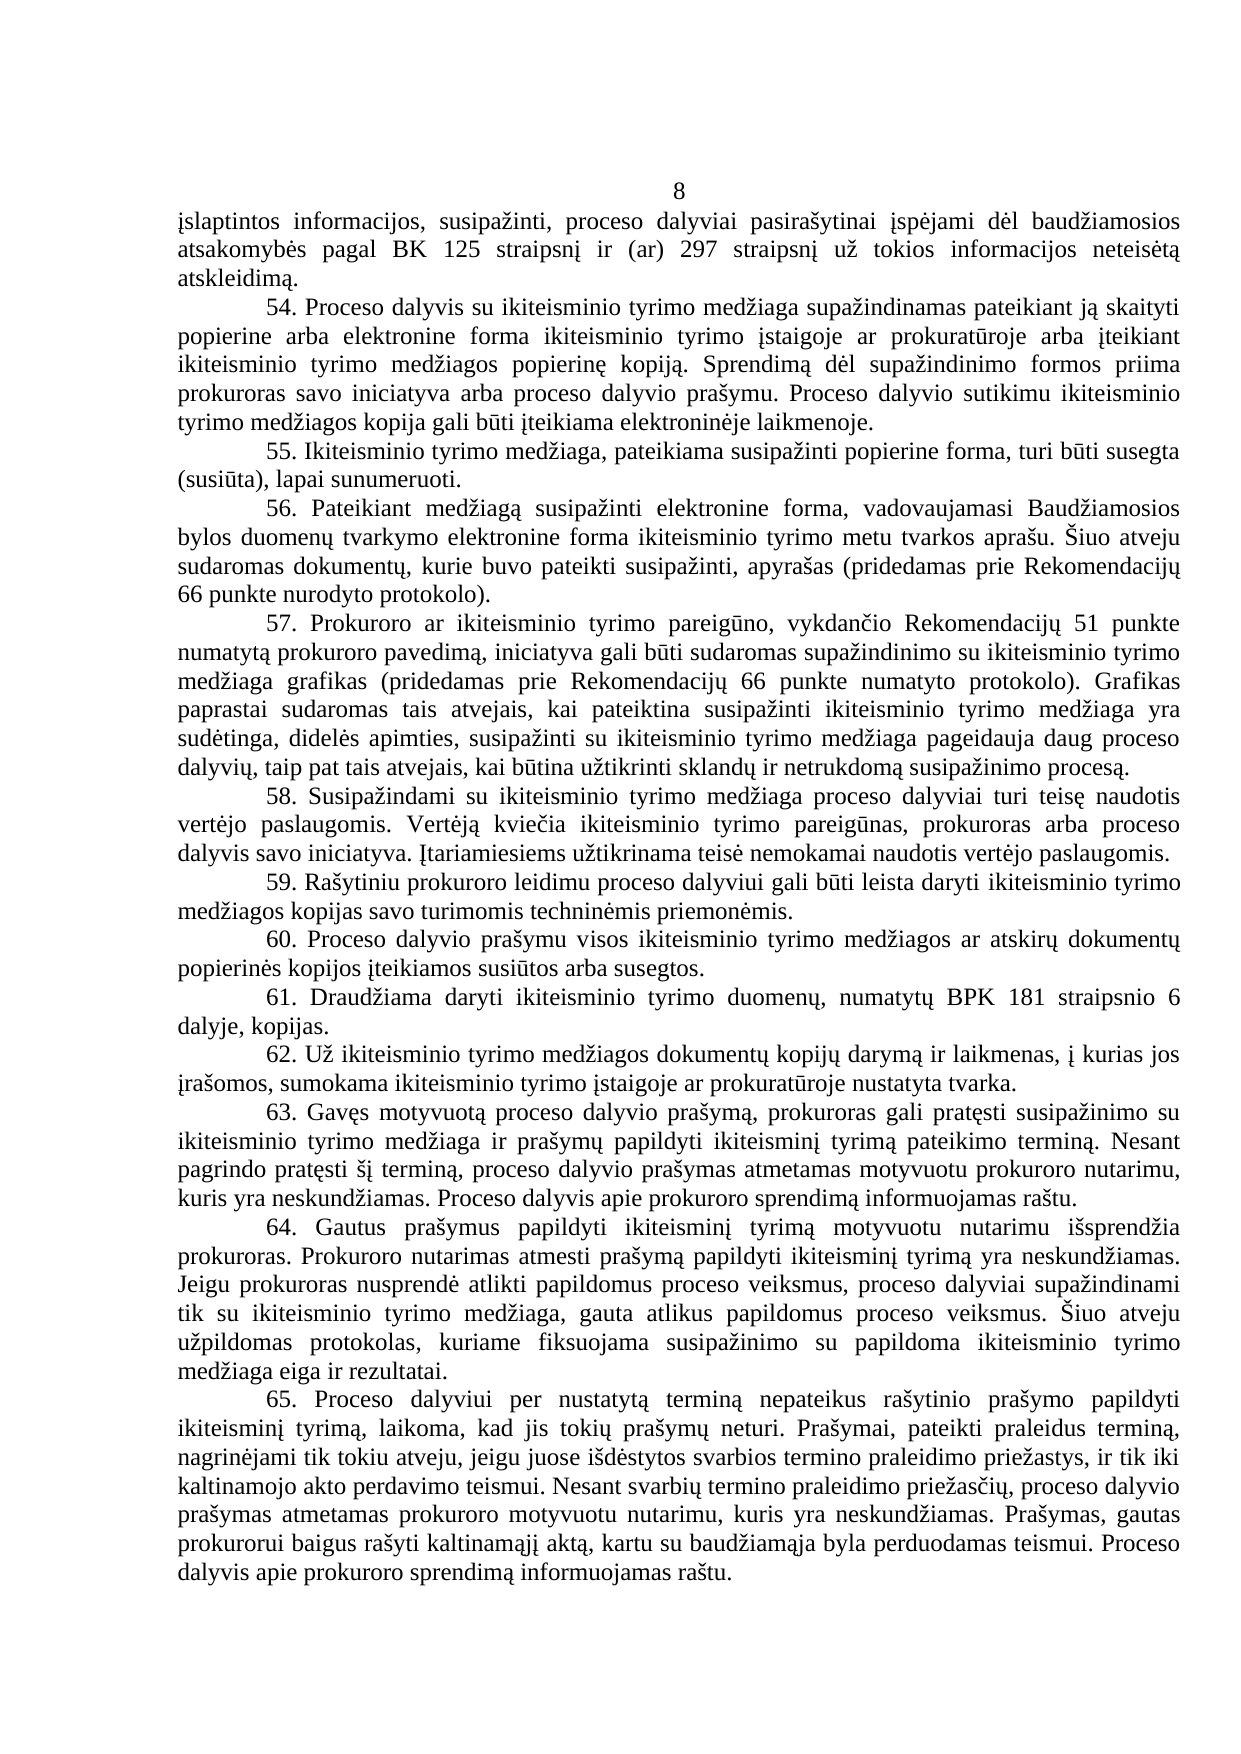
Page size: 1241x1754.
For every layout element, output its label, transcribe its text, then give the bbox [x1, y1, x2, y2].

text 58. Susipažindami su ikiteisminio tyrimo medžiaga proceso dalyviai turi teisę naudotis vertėjo paslaugomis. Vertėją kviečia ikiteisminio tyrimo pareigūnas, prokuroras arba proceso dalyvis savo iniciatyva. Įtariamiesiems užtikrinama teisė nemokamai naudotis vertėjo paslaugomis. [177, 781, 1181, 867]
text 64. Gautus prašymus papildyti ikiteisminį tyrimą motyvuotu nutarimu išsprendžia prokuroras. Prokuroro nutarimas atmesti prašymą papildyti ikiteisminį tyrimą yra neskundžiamas. Jeigu prokuroras nusprendė atlikti papildomus proceso veiksmus, proceso dalyviai supažindinami tik su ikiteisminio tyrimo medžiaga, gauta atlikus papildomus proceso veiksmus. Šiuo atveju užpildomas protokolas, kuriame fiksuojama susipažinimo su papildoma ikiteisminio tyrimo medžiaga eiga ir rezultatai. [177, 1212, 1181, 1384]
text 56. Pateikiant medžiagą susipažinti elektronine forma, vadovaujamasi Baudžiamosios bylos duomenų tvarkymo elektronine forma ikiteisminio tyrimo metu tvarkos aprašu. Šiuo atveju sudaromas dokumentų, kurie buvo pateikti susipažinti, apyrašas (pridedamas prie Rekomendacijų 66 punkte nurodyto protokolo). [177, 493, 1181, 608]
text įslaptintos informacijos, susipažinti, proceso dalyviai pasirašytinai įspėjami dėl baudžiamosios atsakomybės pagal BK 125 straipsnį ir (ar) 297 straipsnį už tokios informacijos neteisėtą atskleidimą. [177, 206, 1181, 292]
text 61. Draudžiama daryti ikiteisminio tyrimo duomenų, numatytų BPK 181 straipsnio 6 dalyje, kopijas. [177, 982, 1181, 1039]
text 59. Rašytiniu prokuroro leidimu proceso dalyviui gali būti leista daryti ikiteisminio tyrimo medžiagos kopijas savo turimomis techninėmis priemonėmis. [177, 867, 1181, 924]
text 65. Proceso dalyviui per nustatytą terminą nepateikus rašytinio prašymo papildyti ikiteisminį tyrimą, laikoma, kad jis tokių prašymų neturi. Prašymai, pateikti praleidus terminą, nagrinėjami tik tokiu atveju, jeigu juose išdėstytos svarbios termino praleidimo priežastys, ir tik iki kaltinamojo akto perdavimo teismui. Nesant svarbių termino praleidimo priežasčių, proceso dalyvio prašymas atmetamas prokuroro motyvuotu nutarimu, kuris yra neskundžiamas. Prašymas, gautas prokurorui baigus rašyti kaltinamąjį aktą, kartu su baudžiamąja byla perduodamas teismui. Proceso dalyvis apie prokuroro sprendimą informuojamas raštu. [177, 1384, 1181, 1586]
text 54. Proceso dalyvis su ikiteisminio tyrimo medžiaga supažindinamas pateikiant ją skaityti popierine arba elektronine forma ikiteisminio tyrimo įstaigoje ar prokuratūroje arba įteikiant ikiteisminio tyrimo medžiagos popierinę kopiją. Sprendimą dėl supažindinimo formos priima prokuroras savo iniciatyva arba proceso dalyvio prašymu. Proceso dalyvio sutikimu ikiteisminio tyrimo medžiagos kopija gali būti įteikiama elektroninėje laikmenoje. [177, 292, 1181, 436]
text 55. Ikiteisminio tyrimo medžiaga, pateikiama susipažinti popierine forma, turi būti susegta (susiūta), lapai sunumeruoti. [177, 436, 1181, 493]
text 60. Proceso dalyvio prašymu visos ikiteisminio tyrimo medžiagos ar atskirų dokumentų popierinės kopijos įteikiamos susiūtos arba susegtos. [177, 924, 1181, 982]
text 62. Už ikiteisminio tyrimo medžiagos dokumentų kopijų darymą ir laikmenas, į kurias jos įrašomos, sumokama ikiteisminio tyrimo įstaigoje ar prokuratūroje nustatyta tvarka. [177, 1039, 1181, 1097]
text 57. Prokuroro ar ikiteisminio tyrimo pareigūno, vykdančio Rekomendacijų 51 punkte numatytą prokuroro pavedimą, iniciatyva gali būti sudaromas supažindinimo su ikiteisminio tyrimo medžiaga grafikas (pridedamas prie Rekomendacijų 66 punkte numatyto protokolo). Grafikas paprastai sudaromas tais atvejais, kai pateiktina susipažinti ikiteisminio tyrimo medžiaga yra sudėtinga, didelės apimties, susipažinti su ikiteisminio tyrimo medžiaga pageidauja daug proceso dalyvių, taip pat tais atvejais, kai būtina užtikrinti sklandų ir netrukdomą susipažinimo procesą. [177, 608, 1181, 781]
text 63. Gavęs motyvuotą proceso dalyvio prašymą, prokuroras gali pratęsti susipažinimo su ikiteisminio tyrimo medžiaga ir prašymų papildyti ikiteisminį tyrimą pateikimo terminą. Nesant pagrindo pratęsti šį terminą, proceso dalyvio prašymas atmetamas motyvuotu prokuroro nutarimu, kuris yra neskundžiamas. Proceso dalyvis apie prokuroro sprendimą informuojamas raštu. [177, 1097, 1181, 1212]
